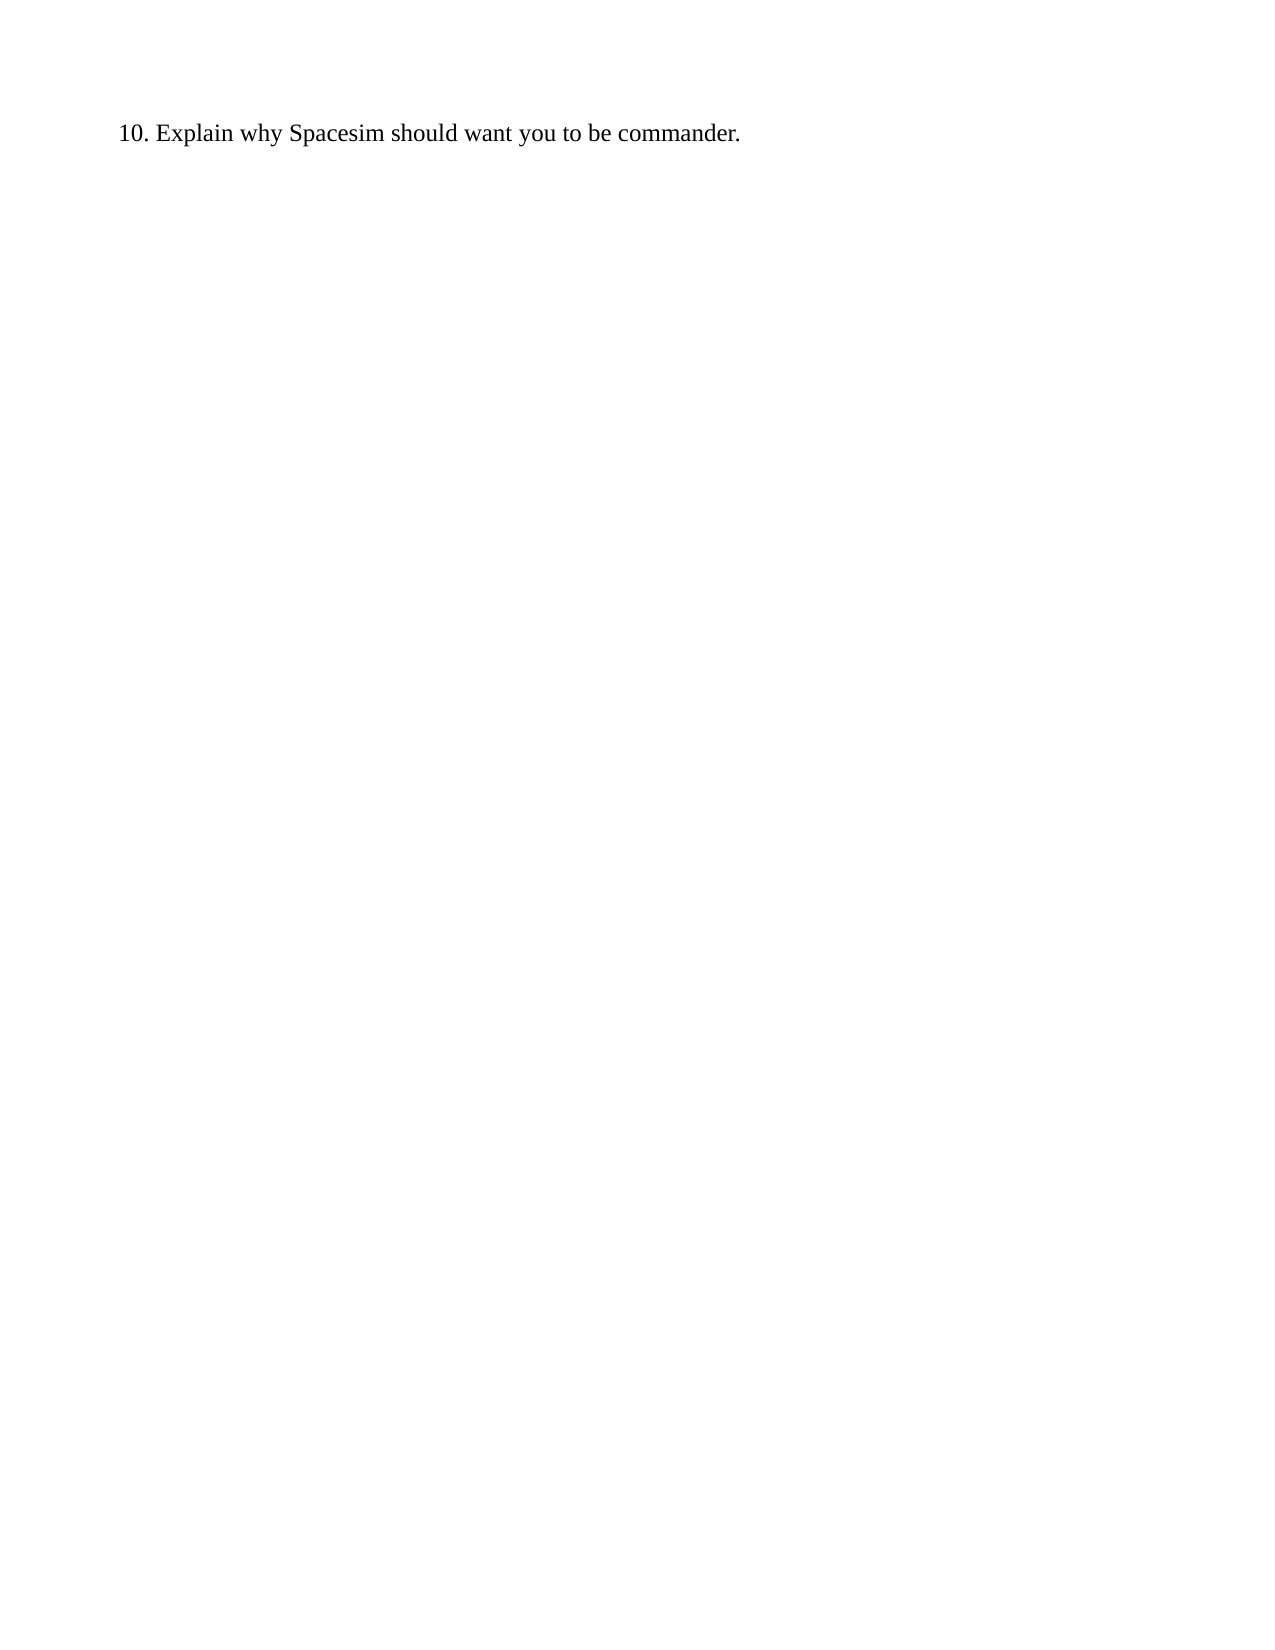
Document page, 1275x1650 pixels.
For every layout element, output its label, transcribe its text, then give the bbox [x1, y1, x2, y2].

text 10. Explain why Spacesim should want you to be commander. [118, 118, 1157, 147]
